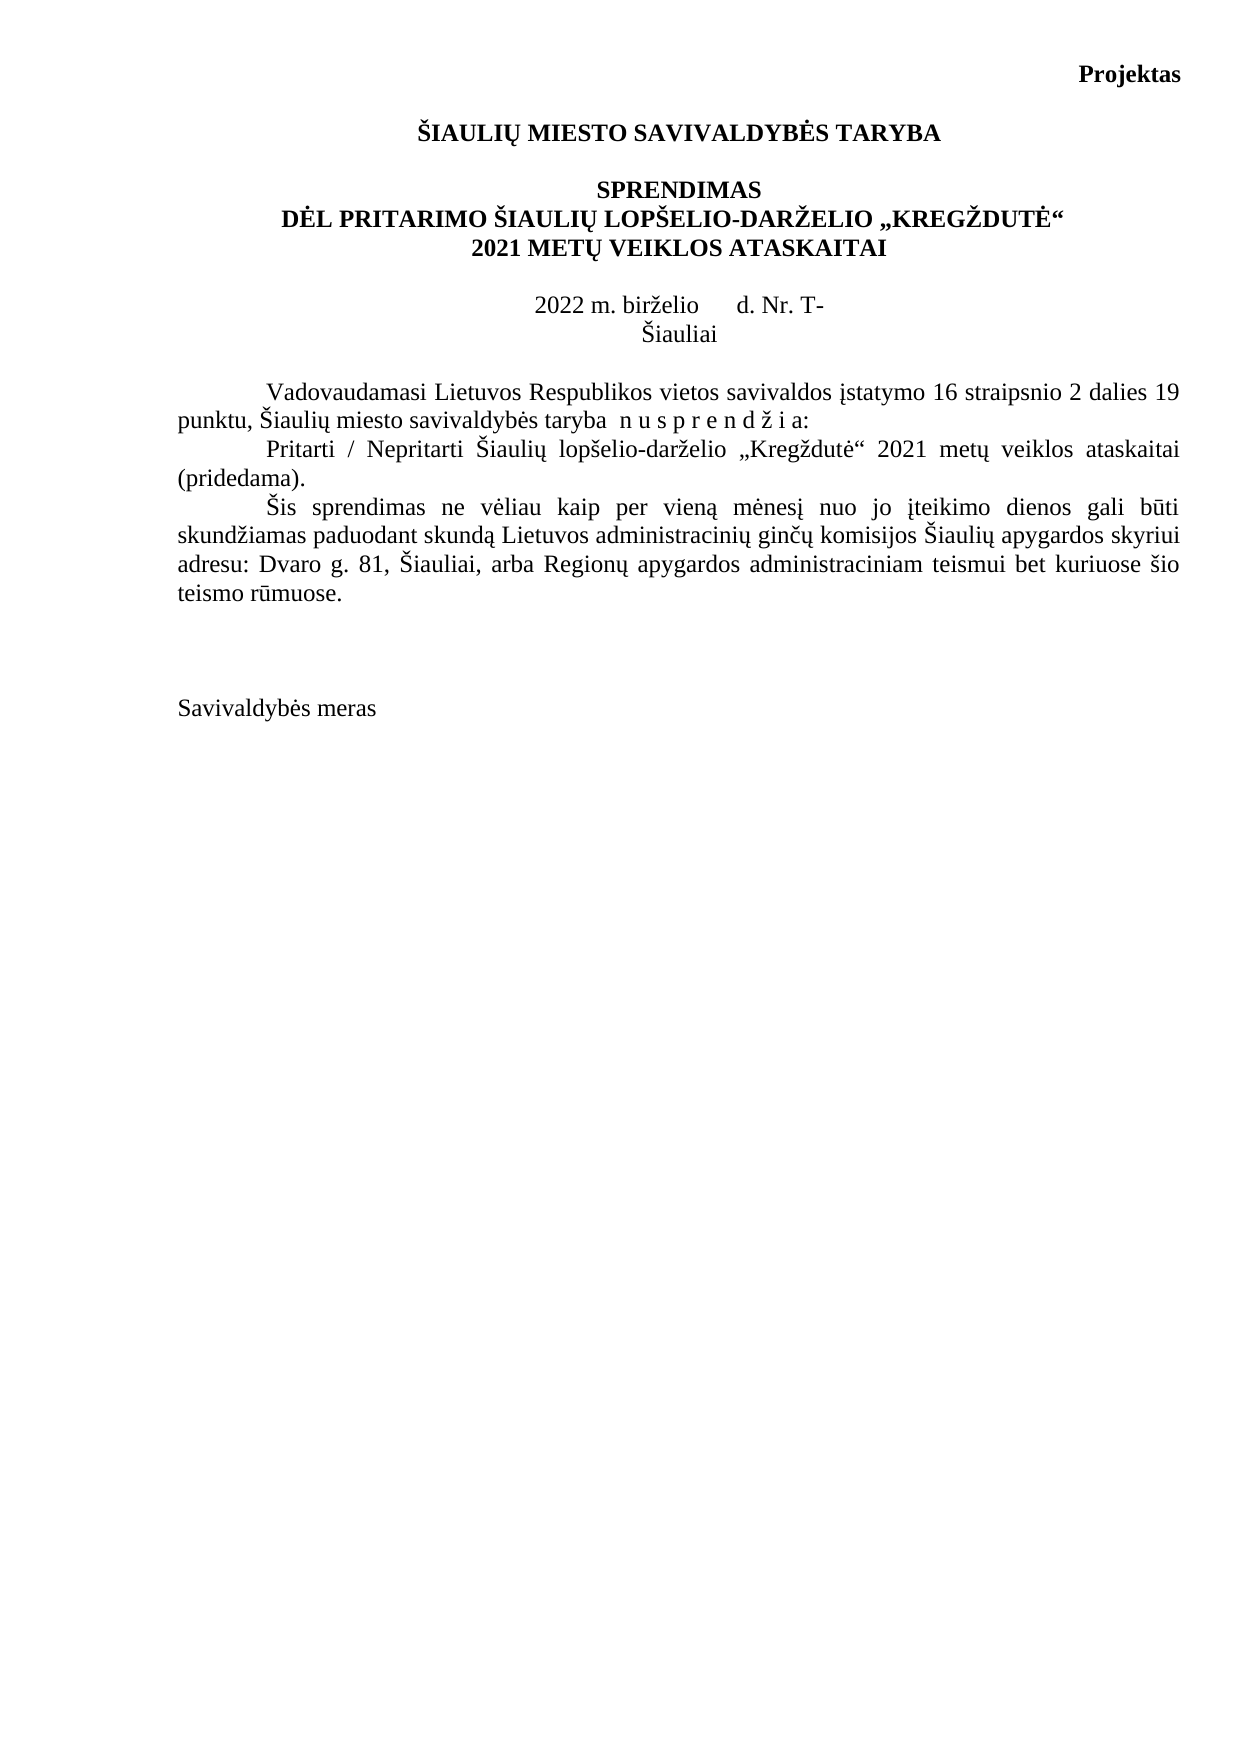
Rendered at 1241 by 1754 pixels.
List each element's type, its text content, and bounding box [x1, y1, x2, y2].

text 2022 m. birželio d. Nr. T- [177, 291, 1181, 319]
text dĖL PRITARIMO šIAULIŲ LOPŠELIO-DARŽELIO „kregždutė“ [177, 204, 1181, 233]
text 2021 METų VEIKLOS ATASKAITai [177, 233, 1181, 262]
text SPRENDIMAS [177, 176, 1181, 204]
text ŠIAULIŲ MIESTO SAVIVALDYBĖS TARYBA [177, 118, 1181, 147]
text Savivaldybės meras [177, 693, 1181, 722]
subtitle Šiauliai [177, 319, 1181, 348]
text Šis sprendimas ne vėliau kaip per vieną mėnesį nuo jo įteikimo dienos gali būti skundžiamas paduodant skundą Lietuvos administracinių ginčų komisijos Šiaulių apygardos skyriui adresu: Dvaro g. 81, Šiauliai, arba Regionų apygardos administraciniam teismui bet kuriuose šio teismo rūmuose. [177, 492, 1181, 607]
text Pritarti / Nepritarti Šiaulių lopšelio-darželio „Kregždutė“ 2021 metų veiklos ataskaitai (pridedama). [177, 434, 1181, 492]
text Vadovaudamasi Lietuvos Respublikos vietos savivaldos įstatymo 16 straipsnio 2 dalies 19 punktu, Šiaulių miesto savivaldybės taryba n u s p r e n d ž i a: [177, 377, 1181, 434]
